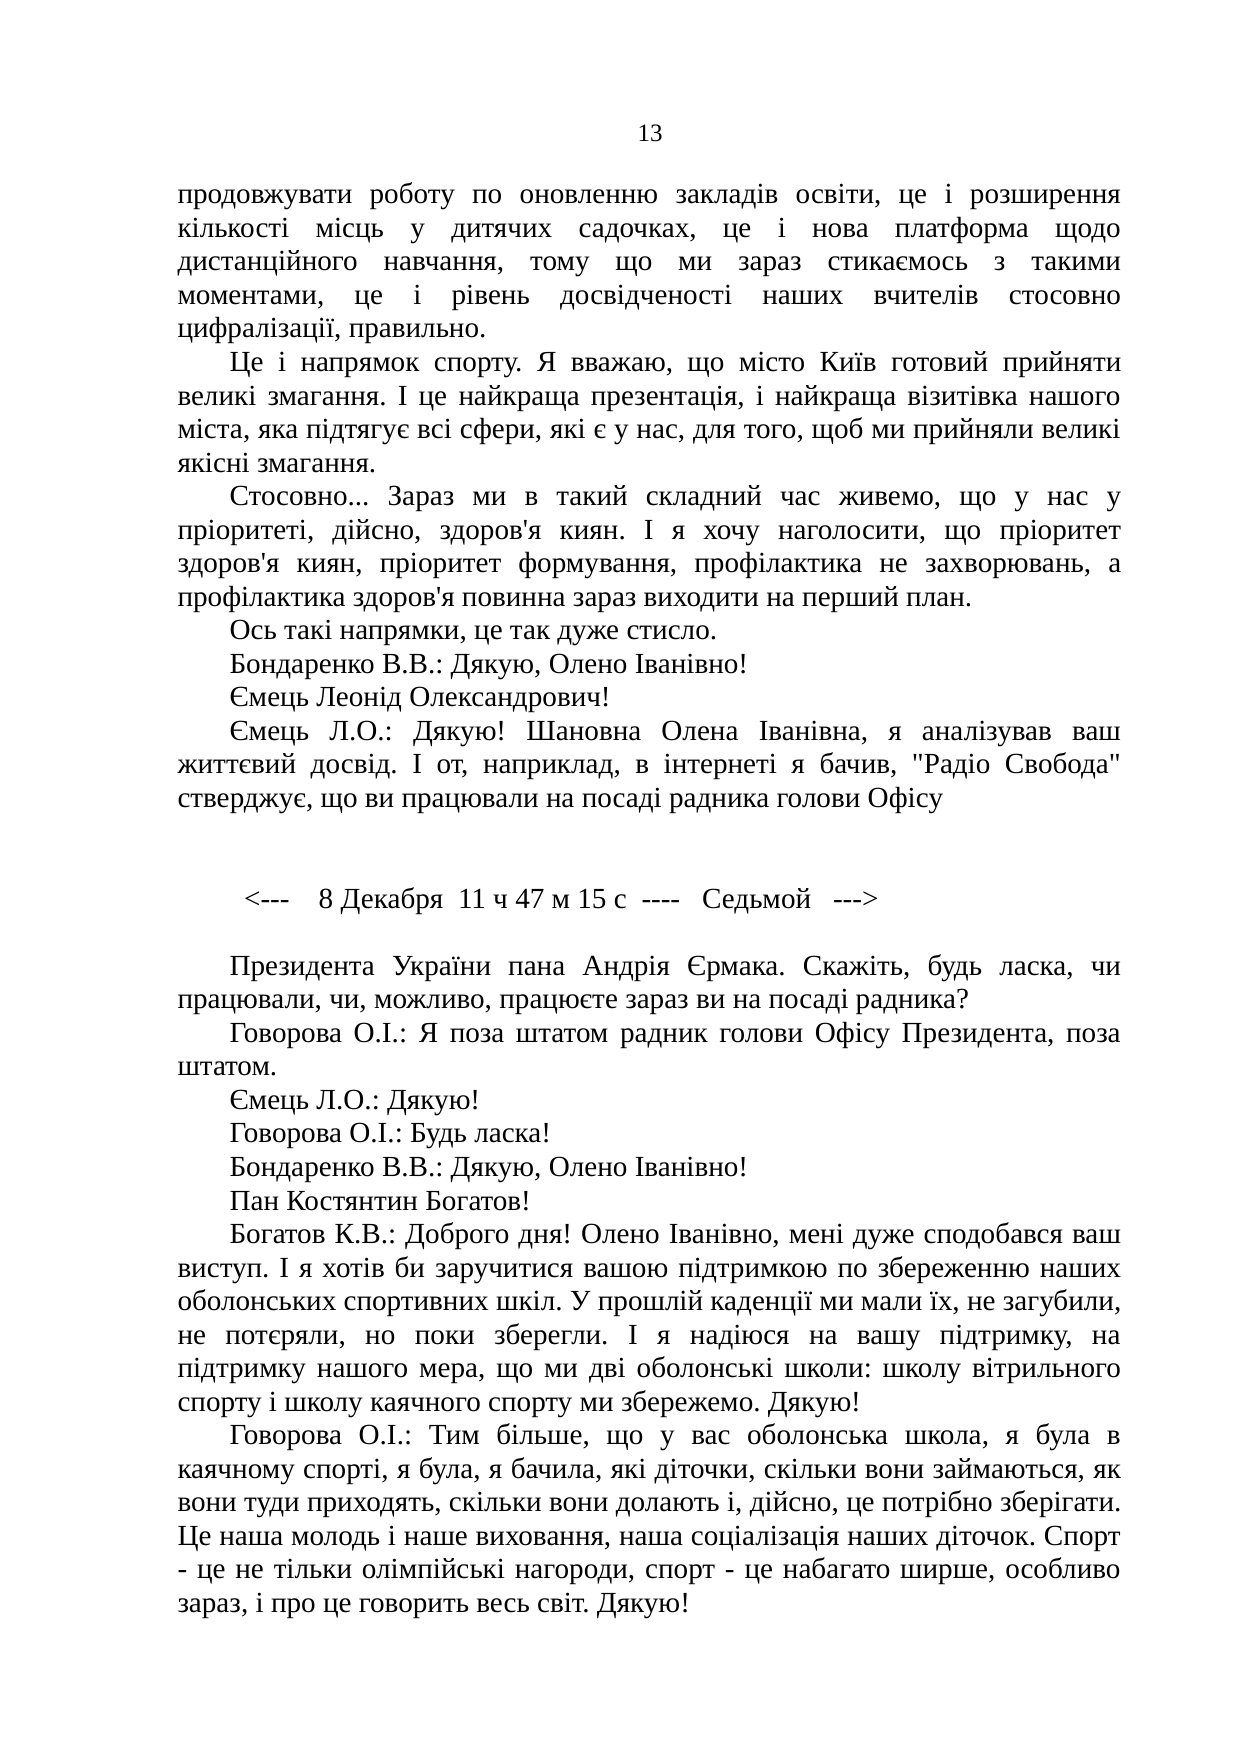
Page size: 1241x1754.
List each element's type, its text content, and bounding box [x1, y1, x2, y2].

text Ємець Леонід Олександрович! [177, 679, 1122, 713]
text Богатов К.В.: Доброго дня! Олено Іванівно, мені дуже сподобався ваш виступ. І я хотів би заручитися вашою підтримкою по збереженню наших оболонських спортивних шкіл. У прошлій каденції ми мали їх, не загубили, не потєряли, но поки зберегли. І я надіюся на вашу підтримку, на підтримку нашого мера, що ми дві оболонські школи: школу вітрильного спорту і школу каячного спорту ми збережемо. Дякую! [177, 1216, 1122, 1417]
text продовжувати роботу по оновленню закладів освіти, це і розширення кількості місць у дитячих садочках, це і нова платформа щодо дистанційного навчання, тому що ми зараз стикаємось з такими моментами, це і рівень досвідченості наших вчителів стосовно цифралізації, правильно. [177, 176, 1122, 344]
text Ємець Л.О.: Дякую! [177, 1082, 1122, 1116]
text <--- 8 Декабря 11 ч 47 м 15 с ---- Седьмой ---> [177, 881, 1122, 914]
text Бондаренко В.В.: Дякую, Олено Іванівно! [177, 1149, 1122, 1183]
text Пан Костянтин Богатов! [177, 1183, 1122, 1216]
text Стосовно... Зараз ми в такий складний час живемо, що у нас у пріоритеті, дійсно, здоров'я киян. І я хочу наголосити, що пріоритет здоров'я киян, пріоритет формування, профілактика не захворювань, а профілактика здоров'я повинна зараз виходити на перший план. [177, 478, 1122, 612]
text Говорова О.І.: Тим більше, що у вас оболонська школа, я була в каячному спорті, я була, я бачила, які діточки, скільки вони займаються, як вони туди приходять, скільки вони долають і, дійсно, це потрібно зберігати. Це наша молодь і наше виховання, наша соціалізація наших діточок. Спорт - це не тільки олімпійські нагороди, спорт - це набагато ширше, особливо зараз, і про це говорить весь світ. Дякую! [177, 1417, 1122, 1619]
text Говорова О.І.: Будь ласка! [177, 1116, 1122, 1149]
text Ємець Л.О.: Дякую! Шановна Олена Іванівна, я аналізував ваш життєвий досвід. І от, наприклад, в інтернеті я бачив, "Радіо Свобода" стверджує, що ви працювали на посаді радника голови Офісу [177, 713, 1122, 814]
text Бондаренко В.В.: Дякую, Олено Іванівно! [177, 646, 1122, 679]
text Президента України пана Андрія Єрмака. Скажіть, будь ласка, чи працювали, чи, можливо, працюєте зараз ви на посаді радника? [177, 948, 1122, 1015]
text Говорова О.І.: Я поза штатом радник голови Офісу Президента, поза штатом. [177, 1015, 1122, 1082]
text Це і напрямок спорту. Я вважаю, що місто Київ готовий прийняти великі змагання. І це найкраща презентація, і найкраща візитівка нашого міста, яка підтягує всі сфери, які є у нас, для того, щоб ми прийняли великі якісні змагання. [177, 344, 1122, 478]
text Ось такі напрямки, це так дуже стисло. [177, 612, 1122, 646]
